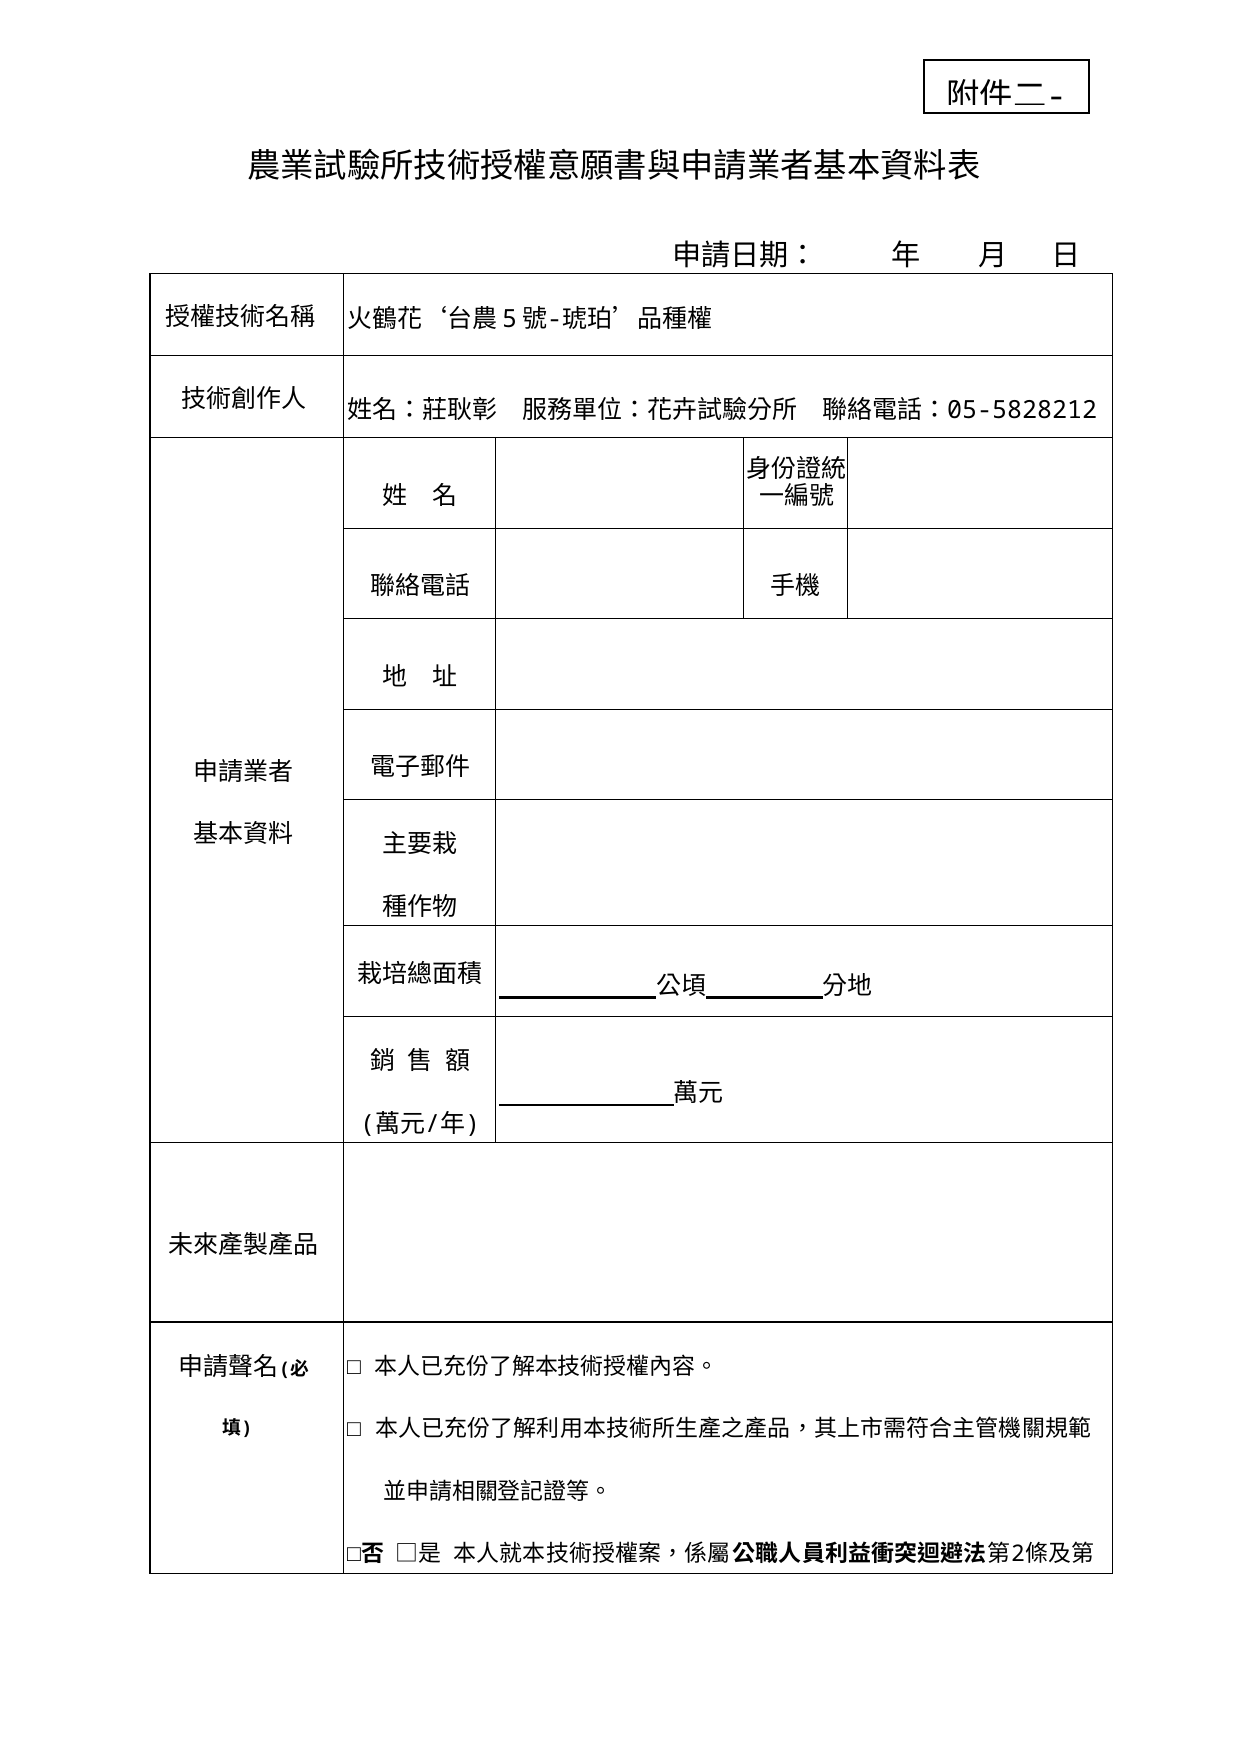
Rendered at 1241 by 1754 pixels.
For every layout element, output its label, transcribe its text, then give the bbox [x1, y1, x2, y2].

table_cell 技術創作人 [151, 356, 343, 437]
table_cell 身份證統一編號 [744, 438, 847, 528]
table_cell [344, 1143, 1112, 1321]
table_cell [496, 529, 743, 618]
text 農業試驗所技術授權意願書與申請業者基本資料表 [150, 138, 1077, 187]
table_cell 栽培總面積 [344, 926, 495, 1016]
table_header 授權技術名稱 [151, 274, 343, 355]
text 附件二-2 [940, 68, 1073, 105]
table_cell 姓名：莊耿彰 服務單位：花卉試驗分所 聯絡電話：05-5828212 [344, 356, 1112, 437]
table_cell [496, 619, 1112, 709]
table_cell 申請聲名(必填) [151, 1323, 343, 1572]
table_cell 姓 名 [344, 438, 495, 528]
table_cell 電子郵件 [344, 710, 495, 799]
text 申請日期： 年 月 日 [150, 211, 1080, 273]
table_header 火鶴花‘台農5號-琥珀’品種權 [344, 274, 1112, 355]
table_cell 公頃 分地 [496, 926, 1112, 1016]
table_cell 未來產製產品 [151, 1143, 343, 1321]
table_cell 地 址 [344, 619, 495, 709]
table_cell [496, 710, 1112, 799]
table_cell 銷 售 額 (萬元/年) [344, 1017, 495, 1142]
table_cell □ 本人已充份了解本技術授權內容。 □ 本人已充份了解利用本技術所生產之產品，其上市需符合主管機關規範並申請相關登記證等。 □否 □是 本人就本技術授權案，係屬公職人員利益衝突迴避法第2條及第 [344, 1323, 1112, 1572]
table_cell 手機 [744, 529, 847, 618]
text [925, 61, 1088, 112]
table_cell 主要栽 種作物 [344, 800, 495, 925]
table_cell 申請業者 基本資料 [151, 438, 343, 1142]
table_cell [848, 529, 1112, 618]
table_cell 聯絡電話 [344, 529, 495, 618]
table_cell [496, 438, 743, 528]
table_cell 萬元 [496, 1017, 1112, 1142]
table_cell [496, 800, 1112, 925]
table_cell [848, 438, 1112, 528]
